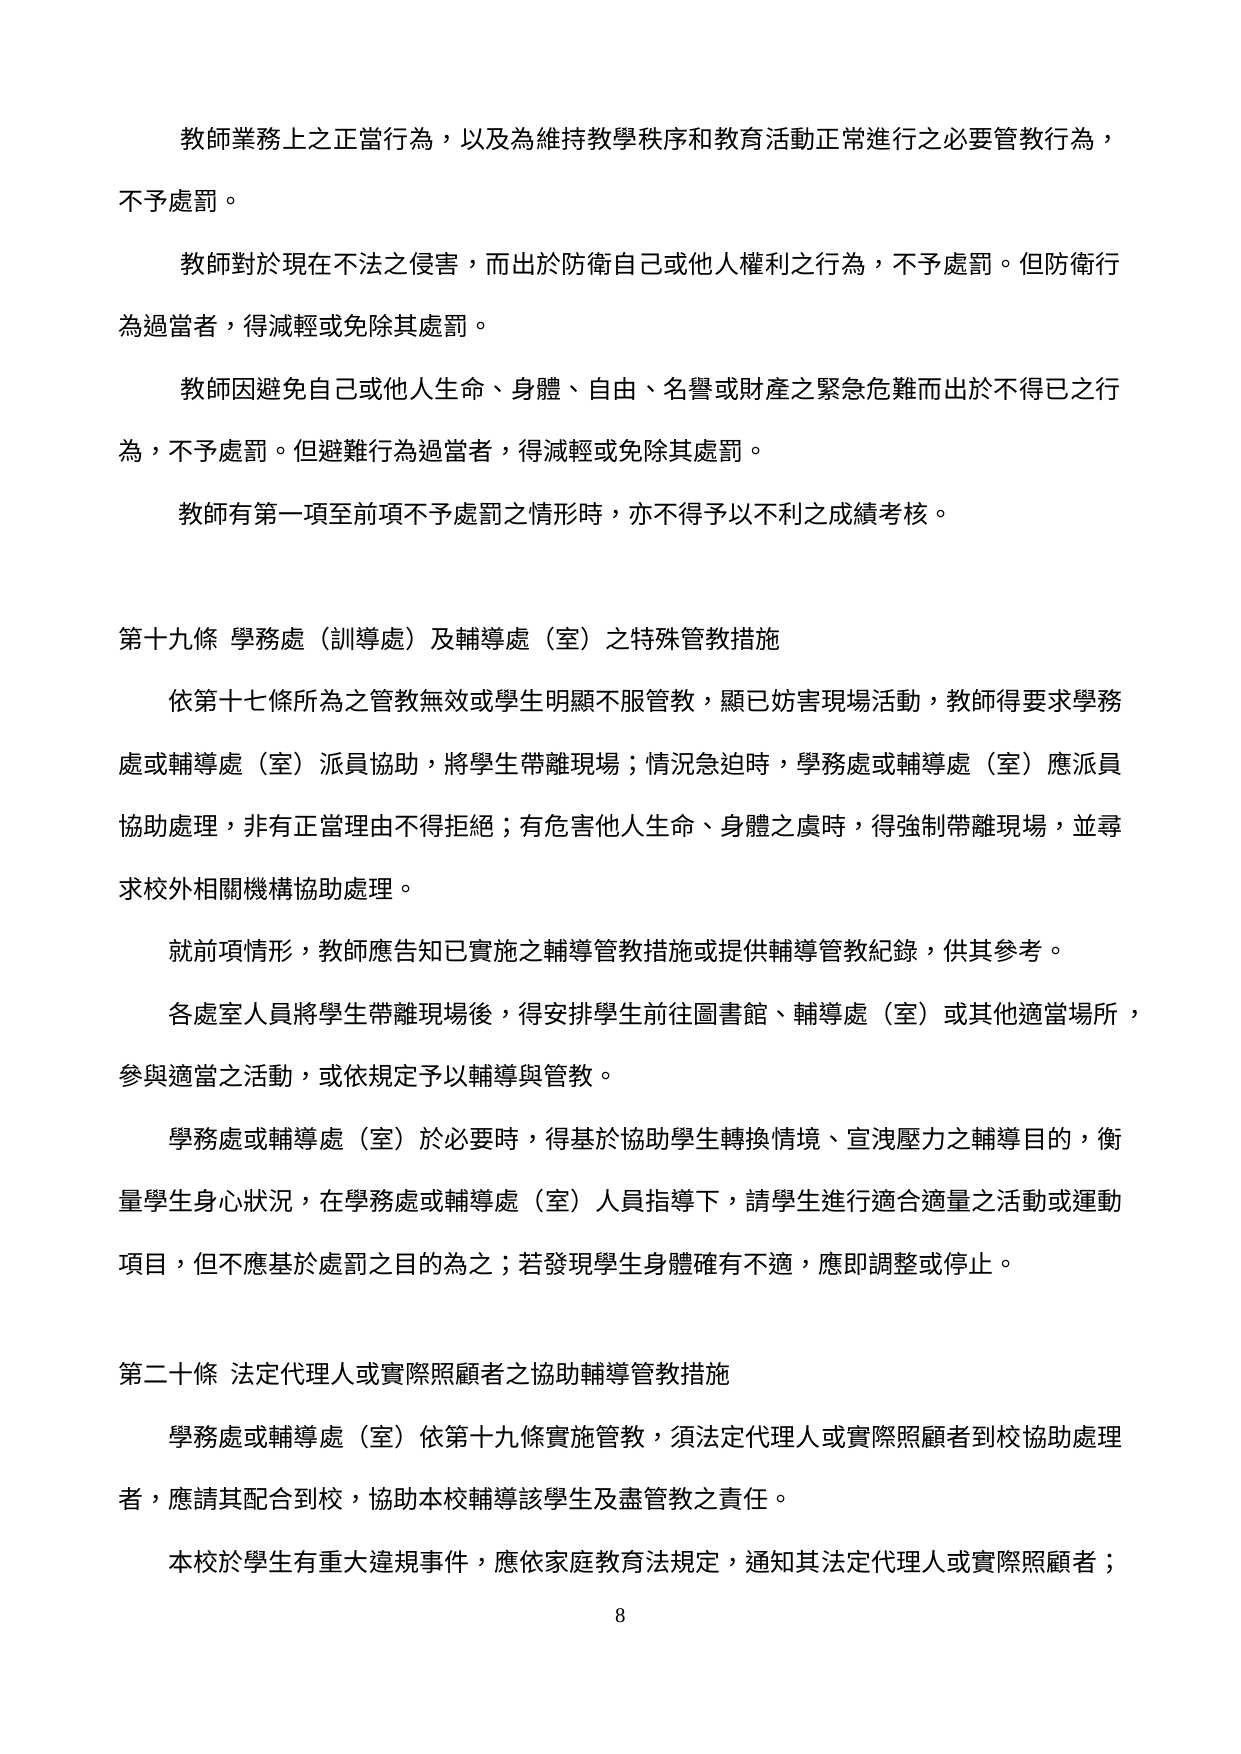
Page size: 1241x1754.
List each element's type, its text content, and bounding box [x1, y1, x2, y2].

text 本校於學生有重大違規事件，應依家庭教育法規定，通知其法定代理人或實際照顧者； [118, 1518, 1122, 1581]
text 第十九條 學務處（訓導處）及輔導處（室）之特殊管教措施 [118, 596, 1122, 658]
text 第二十條 法定代理人或實際照顧者之協助輔導管教措施 [118, 1331, 1122, 1393]
text 教師有第一項至前項不予處罰之情形時，亦不得予以不利之成績考核。 [118, 471, 1122, 533]
text 教師業務上之正當行為，以及為維持教學秩序和教育活動正常進行之必要管教行為，不予處罰。 [118, 96, 1122, 221]
text 教師對於現在不法之侵害，而出於防衛自己或他人權利之行為，不予處罰。但防衛行為過當者，得減輕或免除其處罰。 [118, 221, 1122, 346]
text 教師因避免自己或他人生命、身體、自由、名譽或財產之緊急危難而出於不得已之行為，不予處罰。但避難行為過當者，得減輕或免除其處罰。 [118, 346, 1122, 471]
text 各處室人員將學生帶離現場後，得安排學生前往圖書館、輔導處（室）或其他適當場所，參與適當之活動，或依規定予以輔導與管教。 [118, 971, 1122, 1096]
text 依第十七條所為之管教無效或學生明顯不服管教，顯已妨害現場活動，教師得要求學務處或輔導處（室）派員協助，將學生帶離現場；情況急迫時，學務處或輔導處（室）應派員協助處理，非有正當理由不得拒絕；有危害他人生命、身體之虞時，得強制帶離現場，並尋求校外相關機構協助處理。 [118, 658, 1122, 908]
text 學務處或輔導處（室）於必要時，得基於協助學生轉換情境、宣洩壓力之輔導目的，衡量學生身心狀況，在學務處或輔導處（室）人員指導下，請學生進行適合適量之活動或運動項目，但不應基於處罰之目的為之；若發現學生身體確有不適，應即調整或停止。 [118, 1096, 1122, 1283]
text 就前項情形，教師應告知已實施之輔導管教措施或提供輔導管教紀錄，供其參考。 [118, 908, 1122, 971]
text 學務處或輔導處（室）依第十九條實施管教，須法定代理人或實際照顧者到校協助處理者，應請其配合到校，協助本校輔導該學生及盡管教之責任。 [118, 1393, 1122, 1518]
